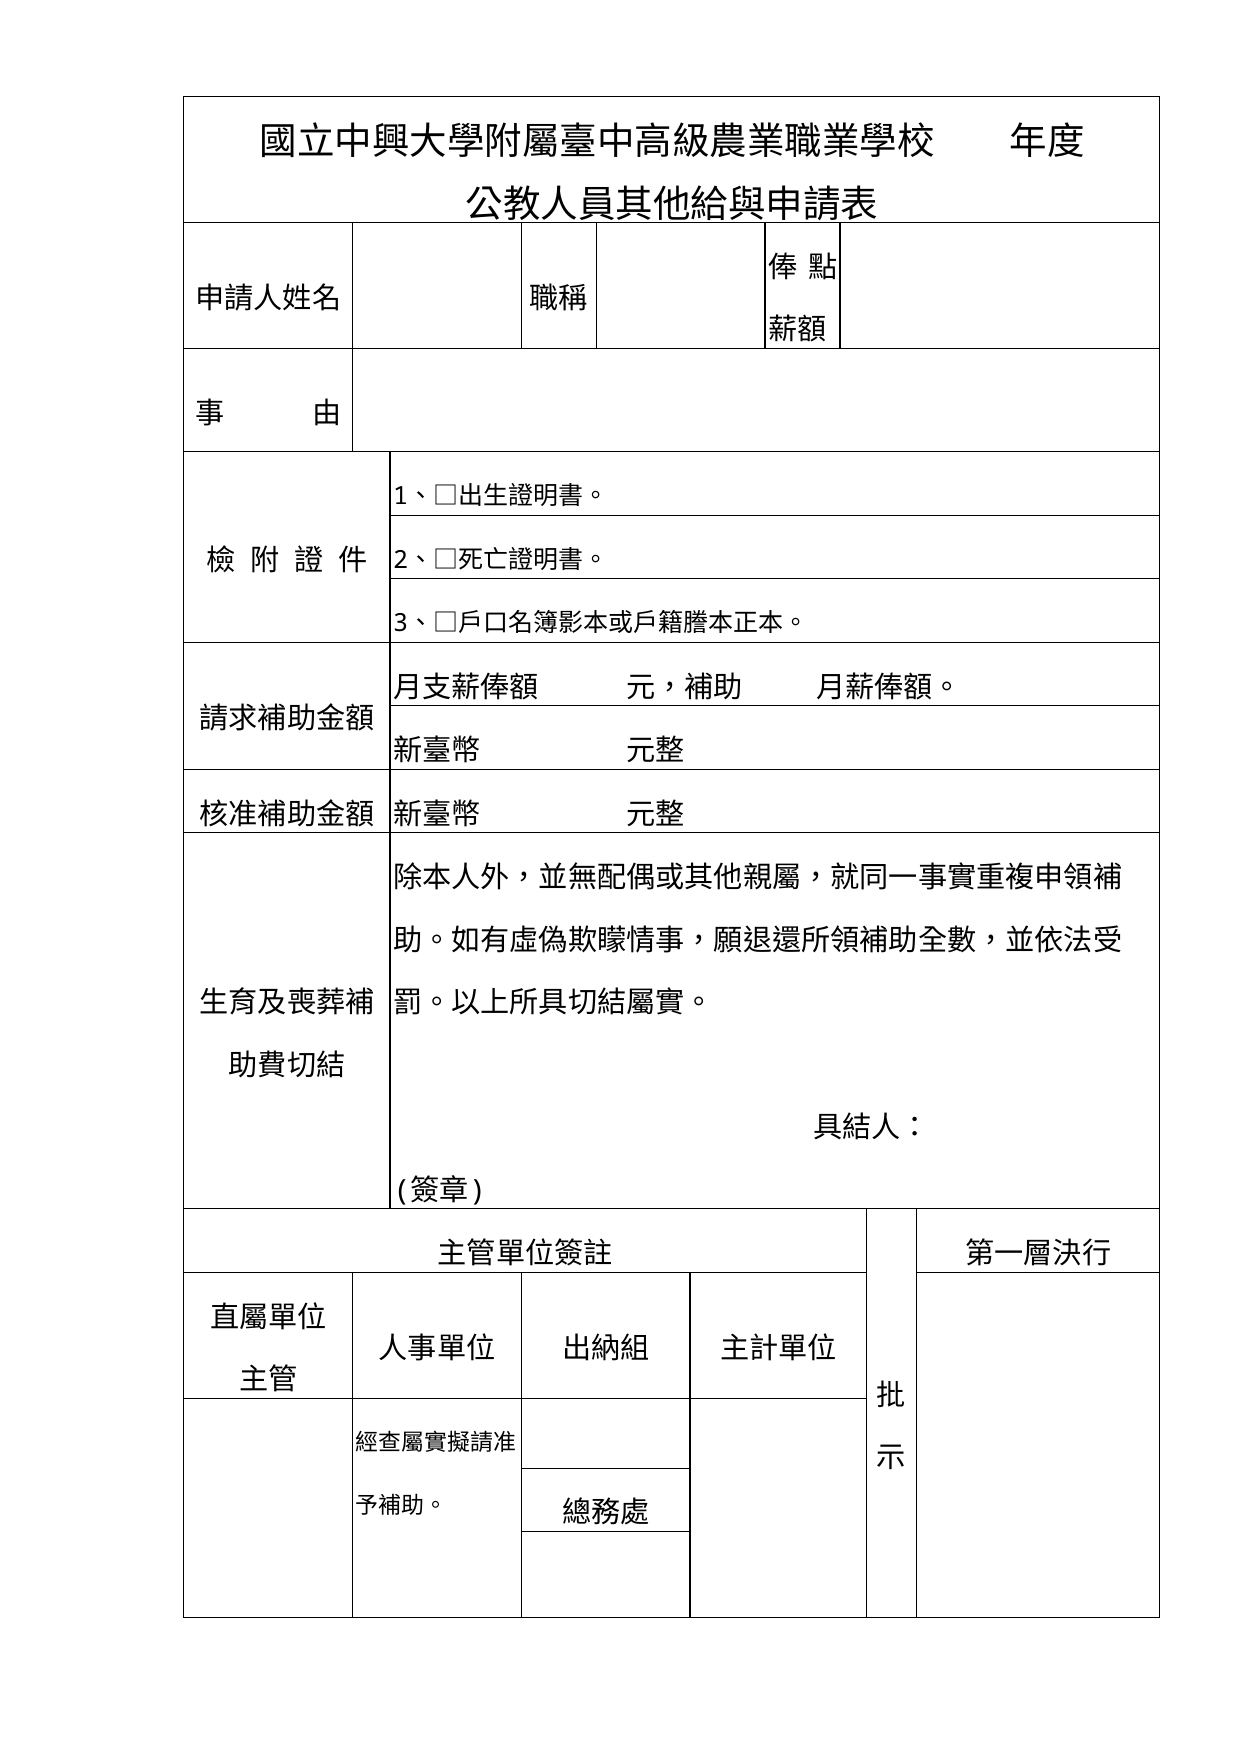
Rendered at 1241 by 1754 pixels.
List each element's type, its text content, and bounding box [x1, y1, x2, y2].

table_cell 1、□出生證明書。 [391, 452, 1159, 514]
table_cell 直屬單位 主管 [184, 1273, 352, 1398]
table_cell [522, 1399, 689, 1467]
table_cell 月支薪俸額 元，補助 月薪俸額。 [391, 643, 1159, 705]
table_cell [917, 1273, 1159, 1617]
table_cell 經查屬實擬請准予補助。 [353, 1399, 521, 1617]
table_cell 主管單位簽註 [184, 1209, 866, 1272]
table_cell 事 由 [184, 349, 352, 451]
table_cell 批示 [867, 1209, 916, 1617]
table_cell 申請人姓名 [184, 223, 352, 348]
table_cell 人事單位 [353, 1273, 521, 1398]
table_cell 新臺幣 元整 [391, 770, 1159, 832]
table_cell 出納組 [522, 1273, 689, 1398]
table_cell 第一層決行 [917, 1209, 1159, 1272]
table_cell 請求補助金額 [184, 643, 389, 769]
table_cell [353, 349, 1159, 451]
table_cell 3、□戶口名簿影本或戶籍謄本正本。 [391, 579, 1159, 642]
table_header 國立中興大學附屬臺中高級農業職業學校 年度 公教人員其他給與申請表 [184, 97, 1159, 222]
table_cell 核准補助金額 [184, 770, 389, 832]
table_cell [691, 1399, 866, 1617]
table_cell [353, 223, 521, 348]
table_cell 檢 附 證 件 [184, 452, 389, 642]
table_cell 新臺幣 元整 [391, 706, 1159, 769]
table_cell [522, 1532, 689, 1617]
table_cell 2、□死亡證明書。 [391, 516, 1159, 578]
table_cell 職稱 [522, 223, 596, 348]
table_cell 總務處 [522, 1469, 689, 1531]
table_cell 俸點薪額 [766, 223, 839, 348]
table_cell 生育及喪葬補助費切結 [184, 833, 389, 1208]
table_cell 除本人外，並無配偶或其他親屬，就同一事實重複申領補助。如有虛偽欺矇情事，願退還所領補助全數，並依法受罰。以上所具切結屬實。 具結人： (簽章) [391, 833, 1159, 1208]
table_cell 主計單位 [691, 1273, 866, 1398]
table_cell [184, 1399, 352, 1617]
table_cell [841, 223, 1159, 348]
table_cell [597, 223, 764, 348]
